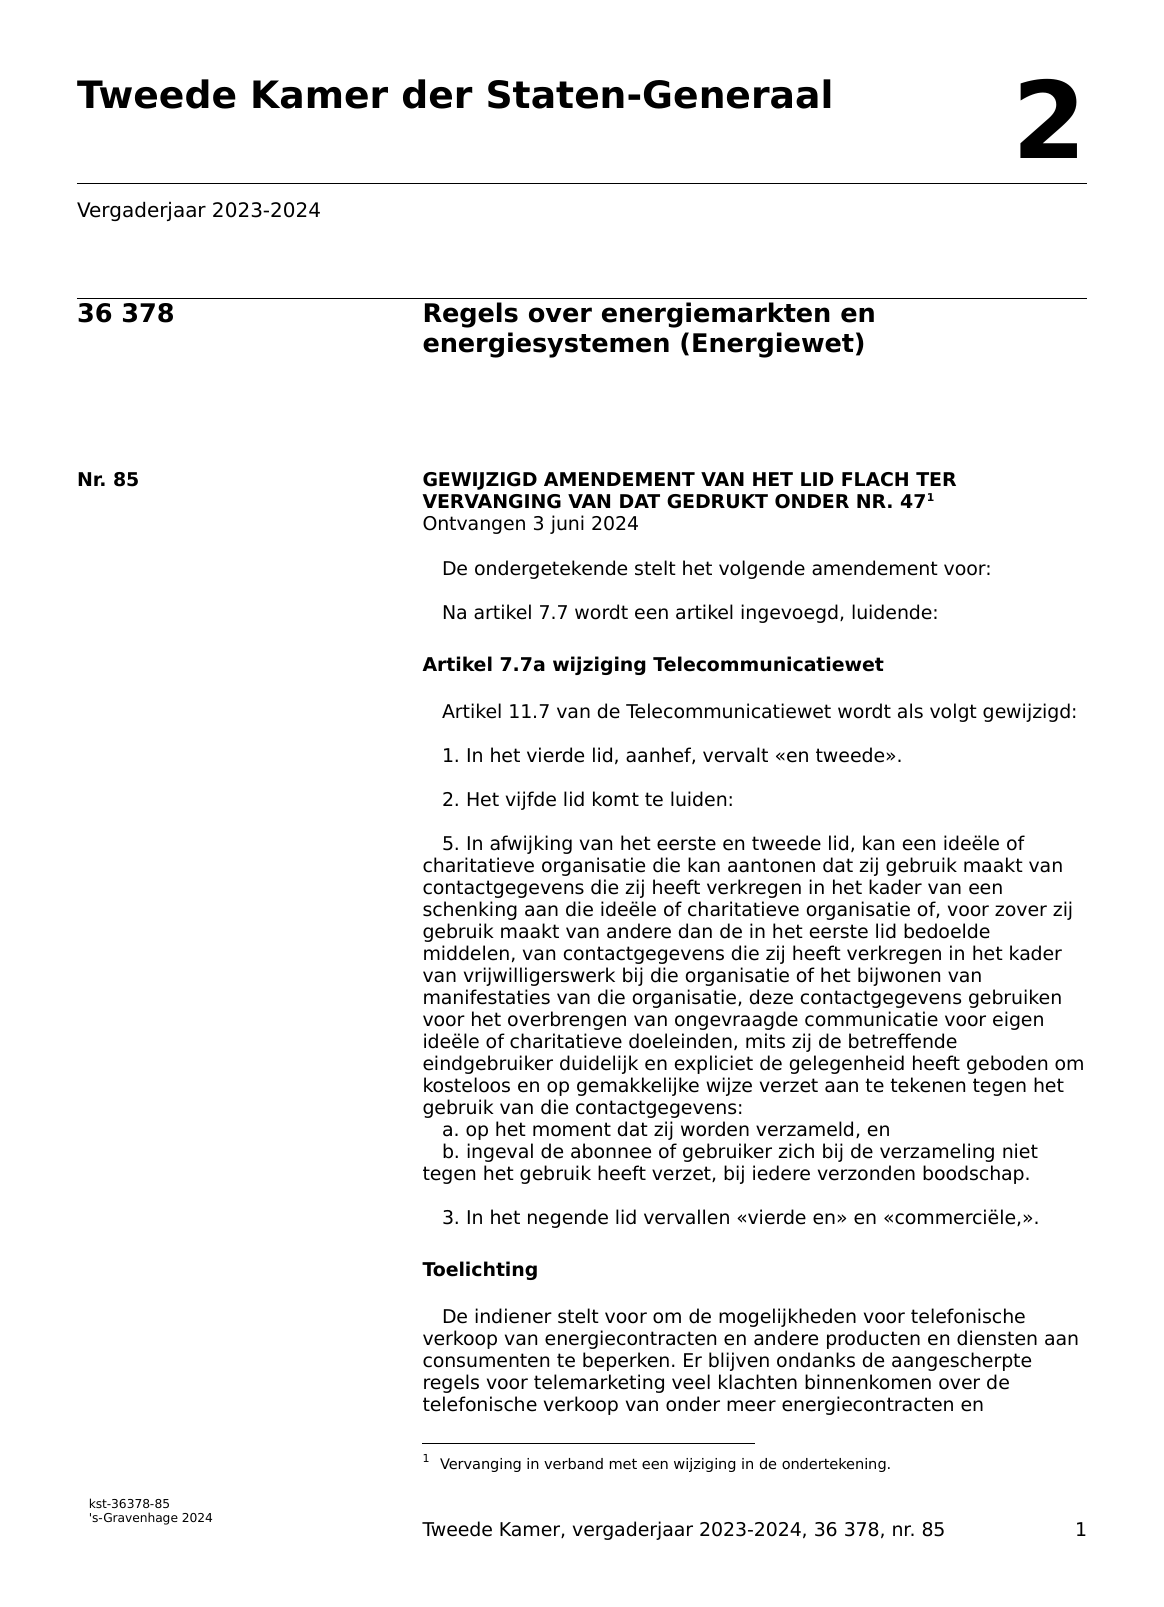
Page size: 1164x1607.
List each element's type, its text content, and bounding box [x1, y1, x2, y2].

text De indiener stelt voor om de mogelijkheden voor telefonische verkoop van energiecontracten en andere producten en diensten aan consumenten te beperken. Er blijven ondanks de aangescherpte regels voor telemarketing veel klachten binnenkomen over de telefonische verkoop van onder meer energiecontracten en [422, 1306, 1087, 1416]
table_header Tweede Kamer der Staten-Generaal [77, 59, 886, 183]
text 1. In het vierde lid, aanhef, vervalt «en tweede». [422, 745, 1087, 767]
text kst-36378-85 [88, 1497, 323, 1511]
subtitle Toelichting [422, 1259, 1087, 1281]
text Vervanging in verband met een wijziging in de ondertekening. [422, 1452, 1087, 1474]
text Artikel 11.7 van de Telecommunicatiewet wordt als volgt gewijzigd: [422, 701, 1087, 723]
text De ondergetekende stelt het volgende amendement voor: [422, 557, 1087, 579]
text 2. Het vijfde lid komt te luiden: [422, 789, 1087, 811]
text Na artikel 7.7 wordt een artikel ingevoegd, luidende: [422, 602, 1087, 624]
text a. op het moment dat zij worden verzameld, en [422, 1119, 1087, 1141]
table_header 2 [886, 59, 1087, 183]
table_cell Vergaderjaar 2023-2024 [77, 184, 1087, 298]
text 's-Gravenhage 2024 [88, 1511, 323, 1525]
text 3. In het negende lid vervallen «vierde en» en «commerciële,». [422, 1207, 1087, 1229]
subtitle Artikel 7.7a wijziging Telecommunicatiewet [422, 654, 1087, 676]
subtitle 36 378 Regels over energiemarkten en energiesystemen (Energiewet) [77, 299, 1087, 358]
text Ontvangen 3 juni 2024 [422, 513, 1087, 535]
text b. ingeval de abonnee of gebruiker zich bij de verzameling niet tegen het gebruik heeft verzet, bij iedere verzonden boodschap. [422, 1141, 1087, 1185]
subtitle Nr. 85 GEWIJZIGD AMENDEMENT VAN HET LID FLACH TER VERVANGING VAN DAT GEDRUKT ONDER NR. 47 [77, 469, 1087, 513]
text 5. In afwijking van het eerste en tweede lid, kan een ideële of charitatieve organisatie die kan aantonen dat zij gebruik maakt van contactgegevens die zij heeft verkregen in het kader van een schenking aan die ideële of charitatieve organisatie of, voor zover zij gebruik maakt van andere dan de in het eerste lid bedoelde middelen, van contactgegevens die zij heeft verkregen in het kader van vrijwilligerswerk bij die organisatie of het bijwonen van manifestaties van die organisatie, deze contactgegevens gebruiken voor het overbrengen van ongevraagde communicatie voor eigen ideële of charitatieve doeleinden, mits zij de betreffende eindgebruiker duidelijk en expliciet de gelegenheid heeft geboden om kosteloos en op gemakkelijke wijze verzet aan te tekenen tegen het gebruik van die contactgegevens: [422, 833, 1087, 1119]
